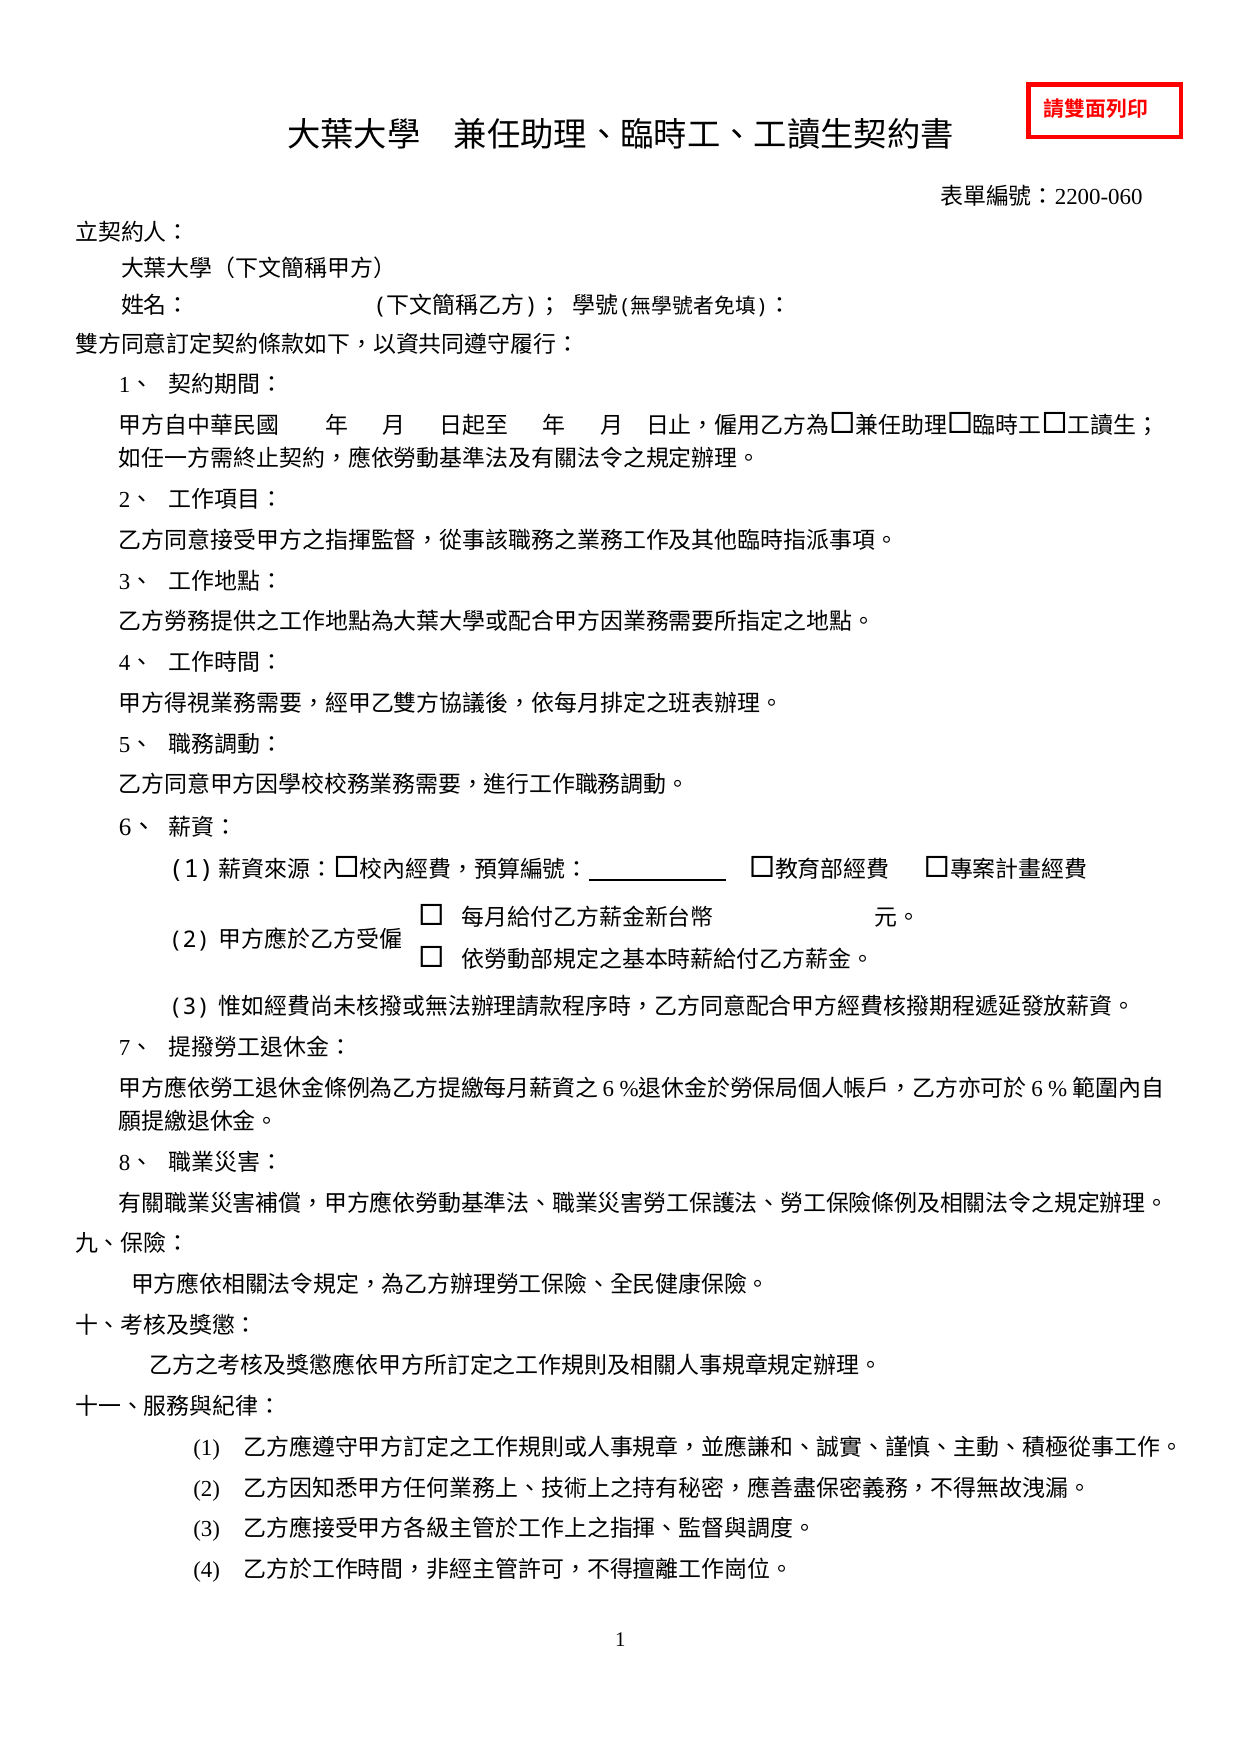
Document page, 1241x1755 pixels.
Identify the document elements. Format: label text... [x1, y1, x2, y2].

list 提撥勞工退休金： [119, 1029, 1165, 1062]
text 乙方同意甲方因學校校務業務需要，進行工作職務調動。 [119, 766, 1165, 799]
text 大葉大學 兼任助理、臨時工、工讀生契約書 [75, 108, 1165, 185]
list 惟如經費尚未核撥或無法辦理請款程序時，乙方同意配合甲方經費核撥期程遞延發放薪資。 [169, 988, 1165, 1021]
text 乙方之考核及獎懲應依甲方所訂定之工作規則及相關人事規章規定辦理。 [149, 1347, 1165, 1381]
list 乙方因知悉甲方任何業務上、技術上之持有秘密，應善盡保密義務，不得無故洩漏。 [193, 1469, 1165, 1503]
text 大葉大學（下文簡稱甲方） [75, 257, 1165, 282]
text 姓名： (下文簡稱乙方)； 學號(無學號者免填)： [75, 293, 1165, 318]
text 有關職業災害補償，甲方應依勞動基準法、職業災害勞工保護法、勞工保險條例及相關法令之規定辦理。 [119, 1184, 1165, 1218]
text 甲方自中華民國 年 月 日起至 年 月 日止，僱用乙方為兼任助理臨時工工讀生；如任一方需終止契約，應依勞動基準法及有關法令之規定辦理。 [119, 407, 1165, 473]
text 十一、服務與紀律： [75, 1388, 1165, 1421]
list 工作地點： [119, 562, 1165, 596]
list  依勞動部規定之基本時薪給付乙方薪金。 [418, 949, 942, 972]
text 乙方同意接受甲方之指揮監督，從事該職務之業務工作及其他臨時指派事項。 [119, 522, 1165, 555]
list 乙方應遵守甲方訂定之工作規則或人事規章，並應謙和、誠實、謹慎、主動、積極從事工作。 [193, 1429, 1165, 1462]
text 乙方勞務提供之工作地點為大葉大學或配合甲方因業務需要所指定之地點。 [119, 603, 1165, 636]
list 乙方應接受甲方各級主管於工作上之指揮、監督與調度。 [193, 1510, 1165, 1543]
text 立契約人： [75, 221, 1165, 246]
list 職業災害： [119, 1144, 1165, 1177]
text 表單編號：2200-060 [75, 185, 1142, 209]
list 薪資： [119, 807, 1165, 843]
list 職務調動： [119, 725, 1165, 759]
list 契約期間： [119, 366, 1165, 399]
text 甲方應依勞工退休金條例為乙方提繳每月薪資之6 %退休金於勞保局個人帳戶，乙方亦可於6 % 範圍內自願提繳退休金。 [119, 1070, 1165, 1136]
list 薪資來源：校內經費，預算編號： 教育部經費 專案計畫經費 [169, 851, 1165, 980]
list 甲方應於乙方受僱期間 [169, 921, 1165, 981]
list 工作項目： [119, 481, 1165, 514]
list  每月給付乙方薪金新台幣 元。 [418, 907, 942, 930]
text 甲方應依相關法令規定，為乙方辦理勞工保險、全民健康保險。 [125, 1266, 1165, 1299]
text 九、保險： [75, 1225, 1165, 1258]
text 雙方同意訂定契約條款如下，以資共同遵守履行： [75, 326, 1165, 359]
text 甲方得視業務需要，經甲乙雙方協議後，依每月排定之班表辦理。 [119, 685, 1165, 718]
text 十、考核及獎懲： [75, 1307, 1165, 1340]
list 工作時間： [119, 644, 1165, 677]
list 乙方於工作時間，非經主管許可，不得擅離工作崗位。 [193, 1551, 1165, 1584]
